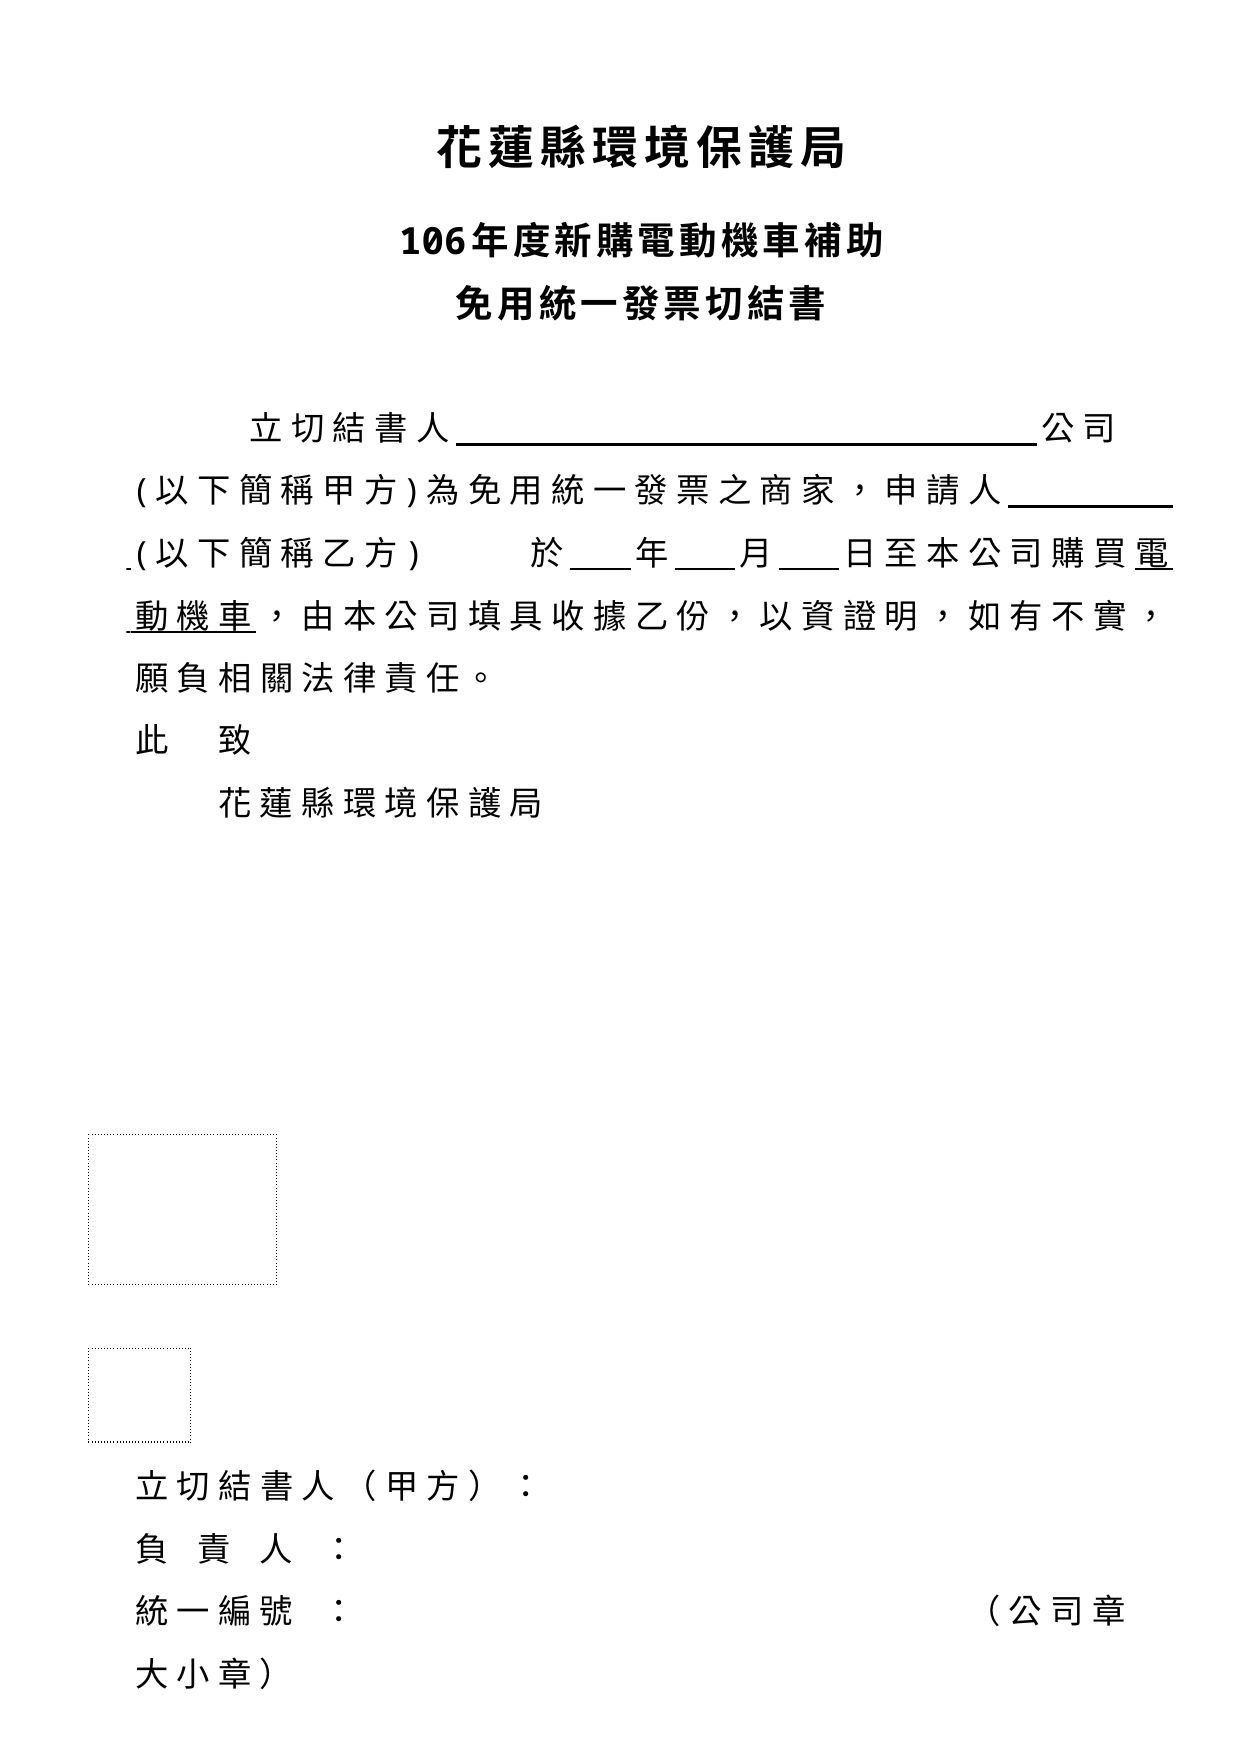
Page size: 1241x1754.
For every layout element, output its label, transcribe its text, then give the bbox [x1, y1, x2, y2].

text 花蓮縣環境保護局 [126, 759, 1173, 822]
text 免用統一發票切結書 [126, 259, 1151, 322]
text 立切結書人 公司(以下簡稱甲方)為免用統一發票之商家，申請人 (以下簡稱乙方) 於 年 月 日至本公司購買電動機車，由本公司填具收據乙份，以資證明，如有不實，願負相關法律責任。 [126, 384, 1173, 697]
text 花蓮縣環境保護局 [126, 72, 1151, 197]
text 106年度新購電動機車補助 [126, 197, 1151, 259]
table_header [89, 1134, 276, 1284]
text 統一編號 ： （公司章大小章） [126, 1567, 1151, 1692]
text 立切結書人（甲方）： [89, 1442, 1151, 1505]
text 此 致 [89, 697, 1151, 759]
text 負 責 人 ： [126, 1505, 1151, 1567]
table_header [89, 1348, 190, 1441]
